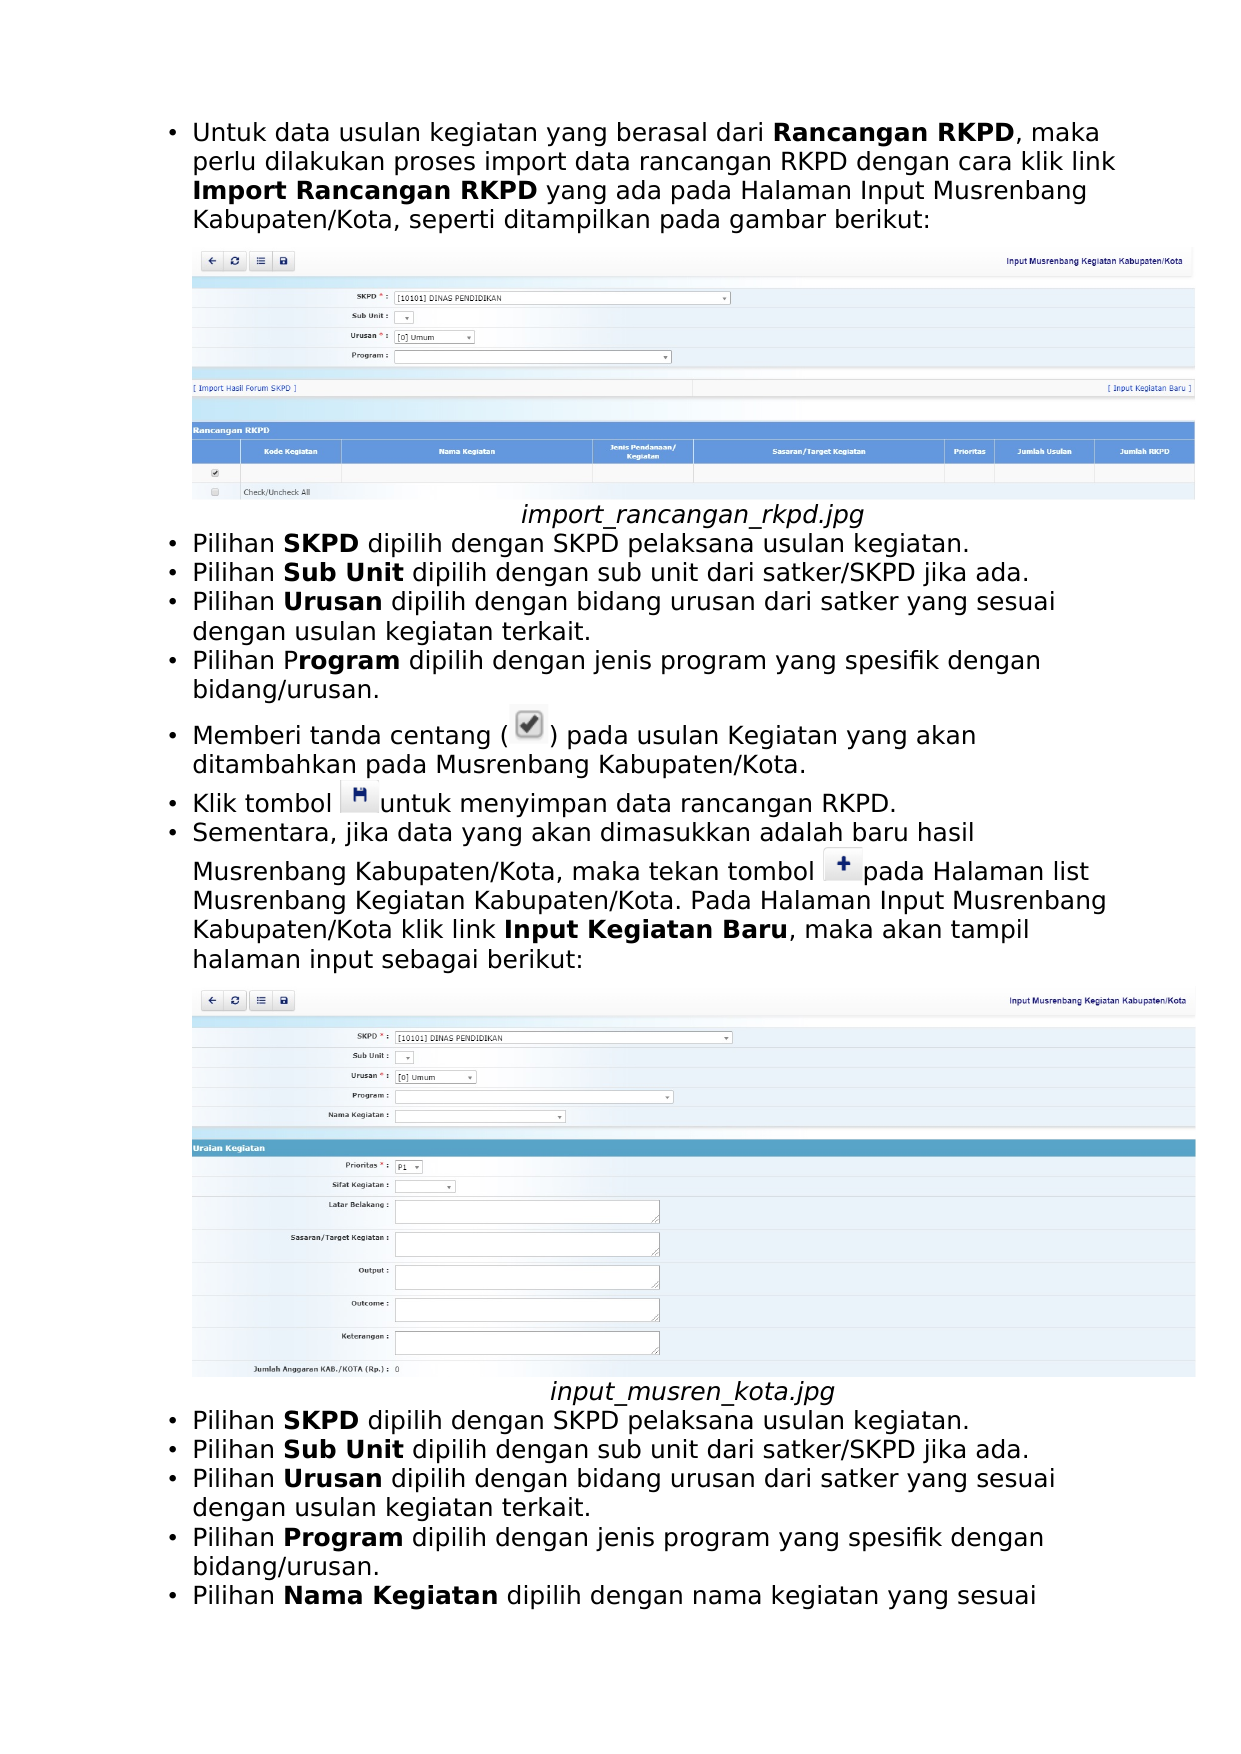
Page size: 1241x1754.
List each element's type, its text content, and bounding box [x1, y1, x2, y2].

picture [823, 847, 863, 881]
list Pilihan SKPD dipilih dengan SKPD pelaksana usulan kegiatan. [177, 1406, 1122, 1435]
picture [509, 704, 549, 745]
list Klik tombol untuk menyimpan data rancangan RKPD. [177, 780, 1122, 819]
list Untuk data usulan kegiatan yang berasal dari Rancangan RKPD, maka perlu dilakukan proses import data rancangan RKPD dengan cara klik link Import Rancangan RKPD yang ada pada Halaman Input Musrenbang Kabupaten/Kota, seperti ditampilkan pada gambar berikut: [177, 118, 1196, 529]
list Memberi tanda centang () pada usulan Kegiatan yang akan ditambahkan pada Musrenbang Kabupaten/Kota. [177, 704, 1122, 780]
list Pilihan Sub Unit dipilih dengan sub unit dari satker/SKPD jika ada. [177, 558, 1122, 587]
list Pilihan Nama Kegiatan dipilih dengan nama kegiatan yang sesuai [177, 1581, 1122, 1610]
list Pilihan Urusan dipilih dengan bidang urusan dari satker yang sesuai dengan usulan kegiatan terkait. [177, 587, 1122, 646]
list Pilihan Urusan dipilih dengan bidang urusan dari satker yang sesuai dengan usulan kegiatan terkait. [177, 1464, 1122, 1523]
list Pilihan Program dipilih dengan jenis program yang spesifik dengan bidang/urusan. [177, 646, 1122, 704]
picture [192, 247, 1196, 500]
list input_musren_kota.jpg [192, 1377, 1196, 1406]
list Pilihan Sub Unit dipilih dengan sub unit dari satker/SKPD jika ada. [177, 1435, 1122, 1464]
list Pilihan SKPD dipilih dengan SKPD pelaksana usulan kegiatan. [177, 529, 1122, 558]
list Sementara, jika data yang akan dimasukkan adalah baru hasil Musrenbang Kabupaten/Kota, maka tekan tombol pada Halaman list Musrenbang Kegiatan Kabupaten/Kota. Pada Halaman Input Musrenbang Kabupaten/Kota klik link Input Kegiatan Baru, maka akan tampil halaman input sebagai berikut: [177, 819, 1196, 1406]
list Pilihan Program dipilih dengan jenis program yang spesifik dengan bidang/urusan. [177, 1523, 1122, 1581]
list import_rancangan_rkpd.jpg [192, 500, 1196, 529]
picture [340, 780, 380, 813]
picture [192, 986, 1196, 1377]
